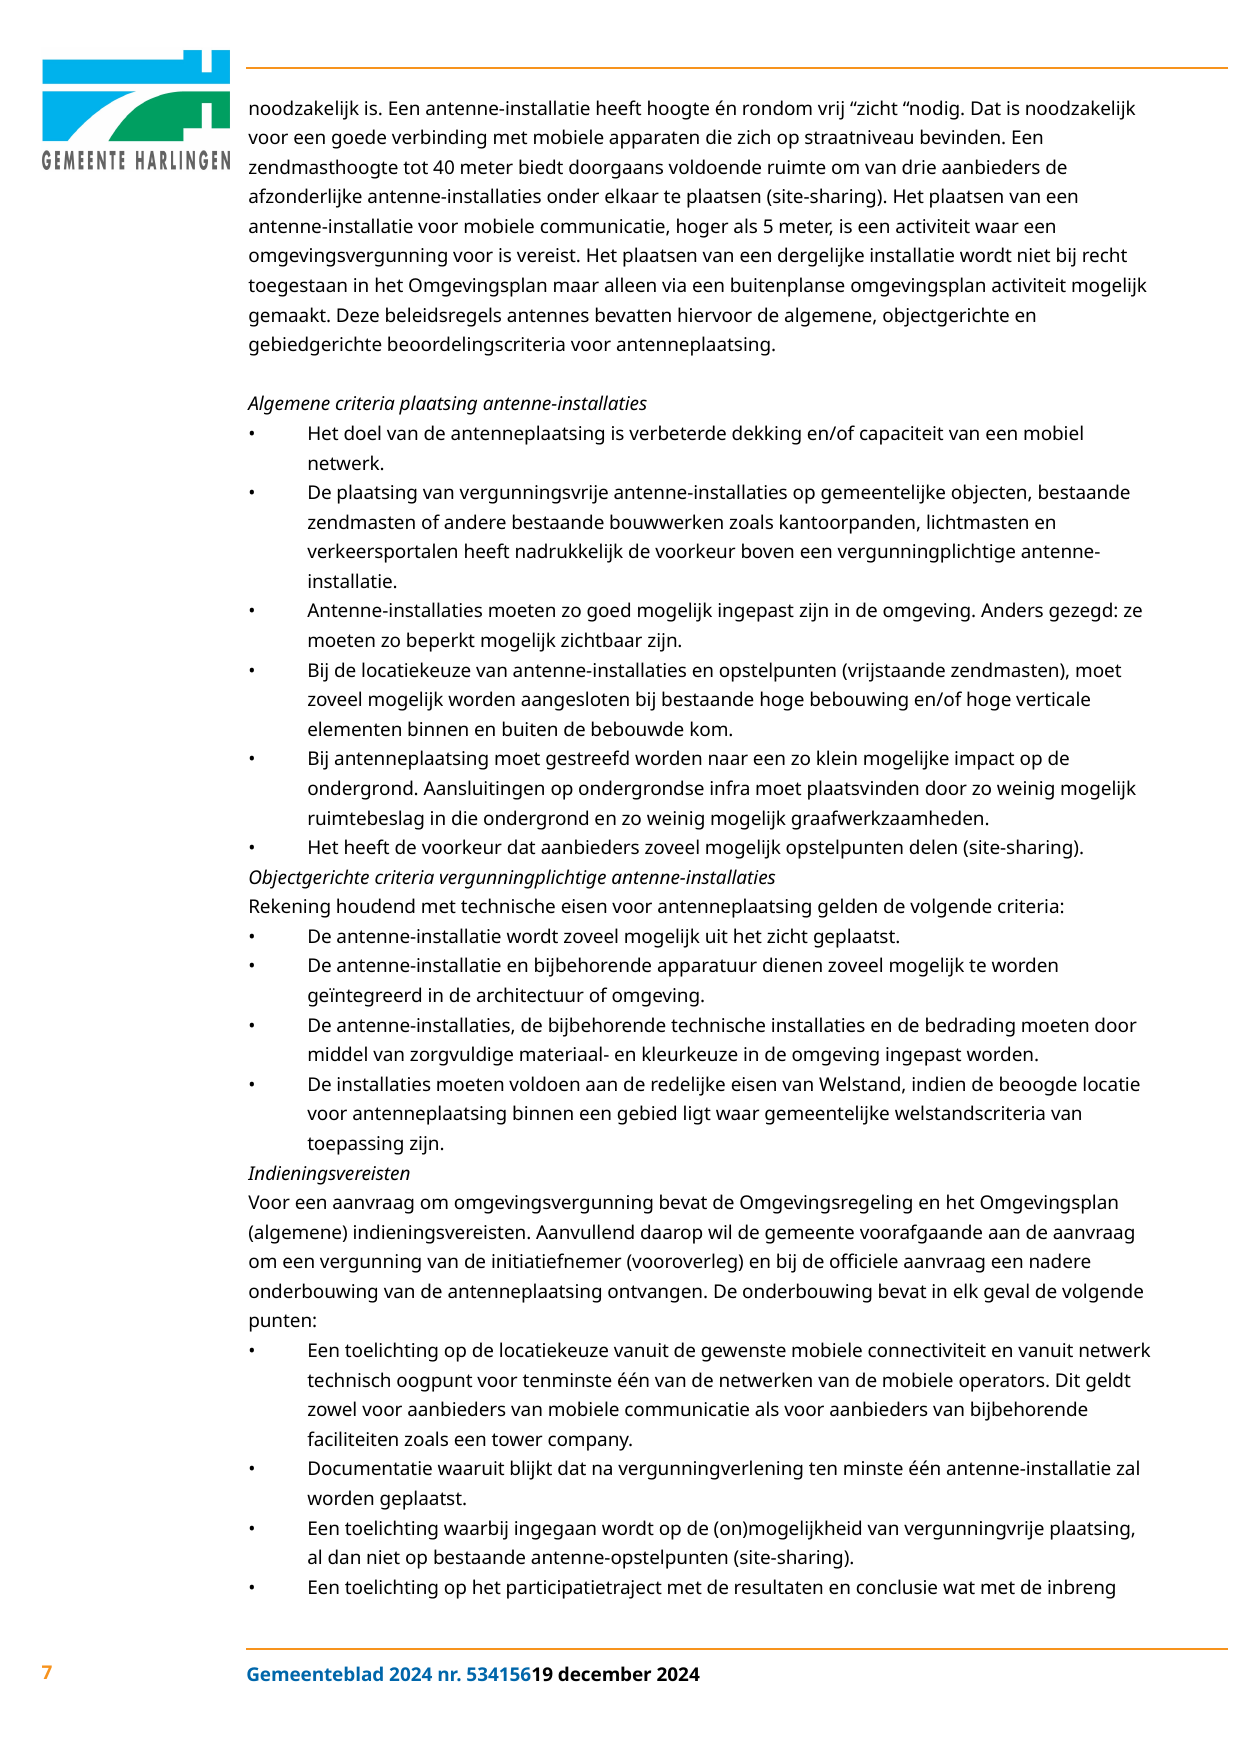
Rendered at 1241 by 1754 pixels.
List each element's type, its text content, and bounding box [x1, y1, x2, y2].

list Het doel van de antenneplaatsing is verbeterde dekking en/of capaciteit van een mobiel netwerk. [248, 420, 1152, 476]
text Voor een aanvraag om omgevingsvergunning bevat de Omgevingsregeling en het Omgevingsplan (algemene) indieningsvereisten. Aanvullend daarop wil de gemeente voorafgaande aan de aanvraag om een vergunning van de initiatiefnemer (vooroverleg) en bij de officiele aanvraag een nadere onderbouwing van de antenneplaatsing ontvangen. De onderbouwing bevat in elk geval de volgende punten: [248, 1189, 1152, 1333]
list Antenne-installaties moeten zo goed mogelijk ingepast zijn in de omgeving. Anders gezegd: ze moeten zo beperkt mogelijk zichtbaar zijn. [248, 598, 1152, 653]
list De antenne-installatie wordt zoveel mogelijk uit het zicht geplaatst. [248, 923, 1152, 949]
text Objectgerichte criteria vergunningplichtige antenne-installaties [248, 864, 1152, 890]
text noodzakelijk is. Een antenne-installatie heeft hoogte én rondom vrij “zicht “nodig. Dat is noodzakelijk voor een goede verbinding met mobiele apparaten die zich op straatniveau bevinden. Een zendmasthoogte tot 40 meter biedt doorgaans voldoende ruimte om van drie aanbieders de afzonderlijke antenne-installaties onder elkaar te plaatsen (site-sharing). Het plaatsen van een antenne-installatie voor mobiele communicatie, hoger als 5 meter, is een activiteit waar een omgevingsvergunning voor is vereist. Het plaatsen van een dergelijke installatie wordt niet bij recht toegestaan in het Omgevingsplan maar alleen via een buitenplanse omgevingsplan activiteit mogelijk gemaakt. Deze beleidsregels antennes bevatten hiervoor de algemene, objectgerichte en gebiedgerichte beoordelingscriteria voor antenneplaatsing. [248, 95, 1152, 357]
list De antenne-installatie en bijbehorende apparatuur dienen zoveel mogelijk te worden geïntegreerd in de architectuur of omgeving. [248, 953, 1152, 1008]
list Bij de locatiekeuze van antenne-installaties en opstelpunten (vrijstaande zendmasten), moet zoveel mogelijk worden aangesloten bij bestaande hoge bebouwing en/of hoge verticale elementen binnen en buiten de bebouwde kom. [248, 657, 1152, 742]
list Een toelichting op het participatietraject met de resultaten en conclusie wat met de inbreng [248, 1574, 1152, 1600]
list De installaties moeten voldoen aan de redelijke eisen van Welstand, indien de beoogde locatie voor antenneplaatsing binnen een gebied ligt waar gemeentelijke welstandscriteria van toepassing zijn. [248, 1071, 1152, 1156]
list Een toelichting op de locatiekeuze vanuit de gewenste mobiele connectiviteit en vanuit netwerk technisch oogpunt voor tenminste één van de netwerken van de mobiele operators. Dit geldt zowel voor aanbieders van mobiele communicatie als voor aanbieders van bijbehorende faciliteiten zoals een tower company. [248, 1337, 1152, 1452]
list Het heeft de voorkeur dat aanbieders zoveel mogelijk opstelpunten delen (site-sharing). [248, 834, 1152, 860]
picture [41, 47, 231, 172]
list De plaatsing van vergunningsvrije antenne-installaties op gemeentelijke objecten, bestaande zendmasten of andere bestaande bouwwerken zoals kantoorpanden, lichtmasten en verkeersportalen heeft nadrukkelijk de voorkeur boven een vergunningplichtige antenne-installatie. [248, 479, 1152, 594]
list Documentatie waaruit blijkt dat na vergunningverlening ten minste één antenne-installatie zal worden geplaatst. [248, 1456, 1152, 1511]
text Algemene criteria plaatsing antenne-installaties [248, 391, 1152, 416]
text Indieningsvereisten [248, 1160, 1152, 1186]
list Een toelichting waarbij ingegaan wordt op de (on)mogelijkheid van vergunningvrije plaatsing, al dan niet op bestaande antenne-opstelpunten (site-sharing). [248, 1515, 1152, 1570]
text Rekening houdend met technische eisen voor antenneplaatsing gelden de volgende criteria: [248, 893, 1152, 919]
list De antenne-installaties, de bijbehorende technische installaties en de bedrading moeten door middel van zorgvuldige materiaal- en kleurkeuze in de omgeving ingepast worden. [248, 1012, 1152, 1067]
list Bij antenneplaatsing moet gestreefd worden naar een zo klein mogelijke impact op de ondergrond. Aansluitingen op ondergrondse infra moet plaatsvinden door zo weinig mogelijk ruimtebeslag in die ondergrond en zo weinig mogelijk graafwerkzaamheden. [248, 746, 1152, 831]
